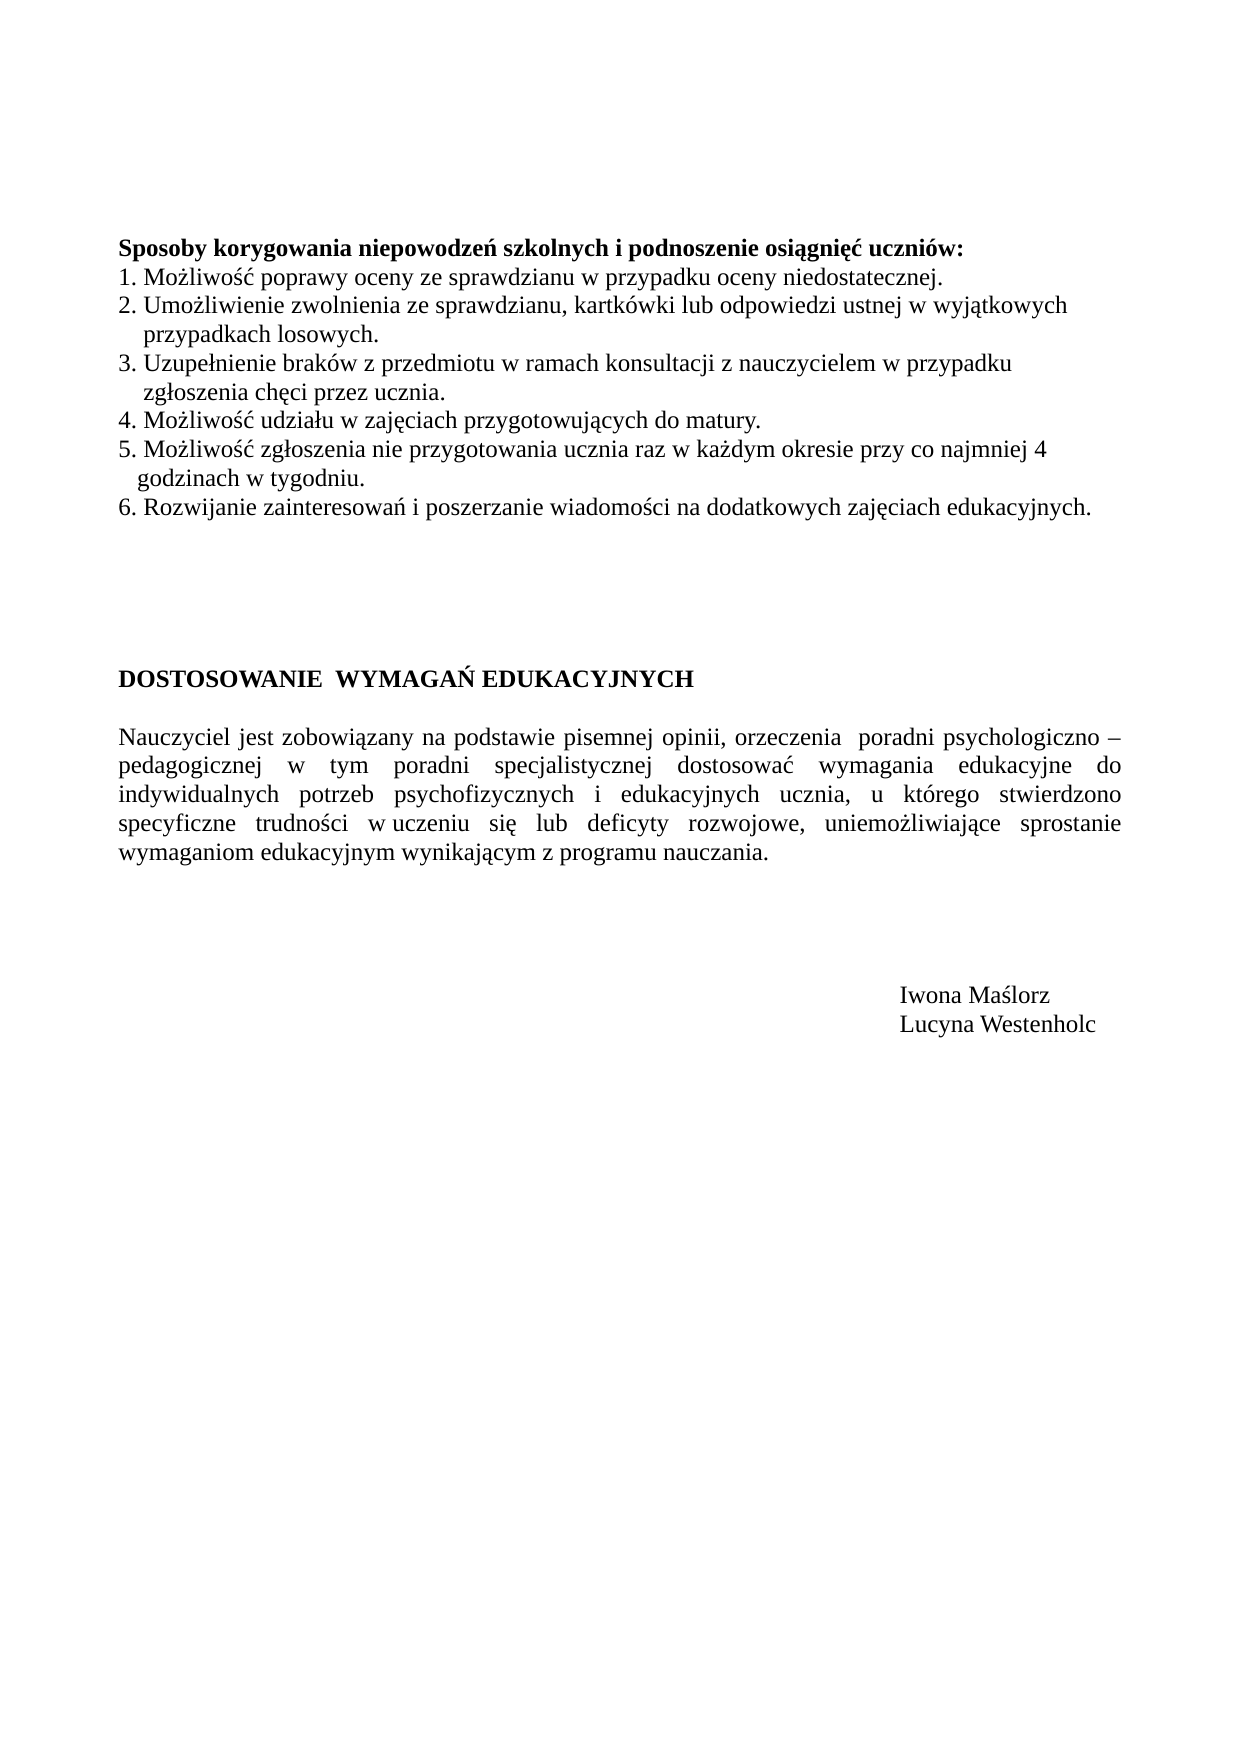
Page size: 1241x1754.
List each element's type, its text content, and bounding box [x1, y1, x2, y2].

text Sposoby korygowania niepowodzeń szkolnych i podnoszenie osiągnięć uczniów: [118, 233, 1122, 262]
text godzinach w tygodniu. [118, 463, 1122, 492]
text Nauczyciel jest zobowiązany na podstawie pisemnej opinii, orzeczenia poradni psychologiczno – pedagogicznej w tym poradni specjalistycznej dostosować wymagania edukacyjne do indywidualnych potrzeb psychofizycznych i edukacyjnych ucznia, u którego stwierdzono specyficzne trudności w uczeniu się lub deficyty rozwojowe, uniemożliwiające sprostanie wymaganiom edukacyjnym wynikającym z programu nauczania. [118, 722, 1122, 866]
text 2. Umożliwienie zwolnienia ze sprawdzianu, kartkówki lub odpowiedzi ustnej w wyjątkowych [118, 291, 1122, 319]
text zgłoszenia chęci przez ucznia. [118, 377, 1122, 406]
text Iwona Maślorz [118, 981, 1122, 1009]
text 6. Rozwijanie zainteresowań i poszerzanie wiadomości na dodatkowych zajęciach edukacyjnych. [118, 492, 1122, 521]
text DOSTOSOWANIE WYMAGAŃ EDUKACYJNYCH [118, 664, 1122, 693]
text 3. Uzupełnienie braków z przedmiotu w ramach konsultacji z nauczycielem w przypadku [118, 348, 1122, 377]
text 5. Możliwość zgłoszenia nie przygotowania ucznia raz w każdym okresie przy co najmniej 4 [118, 434, 1122, 463]
text przypadkach losowych. [118, 319, 1122, 348]
text Lucyna Westenholc [118, 1009, 1122, 1038]
text 4. Możliwość udziału w zajęciach przygotowujących do matury. [118, 406, 1122, 434]
text 1. Możliwość poprawy oceny ze sprawdzianu w przypadku oceny niedostatecznej. [118, 262, 1122, 291]
